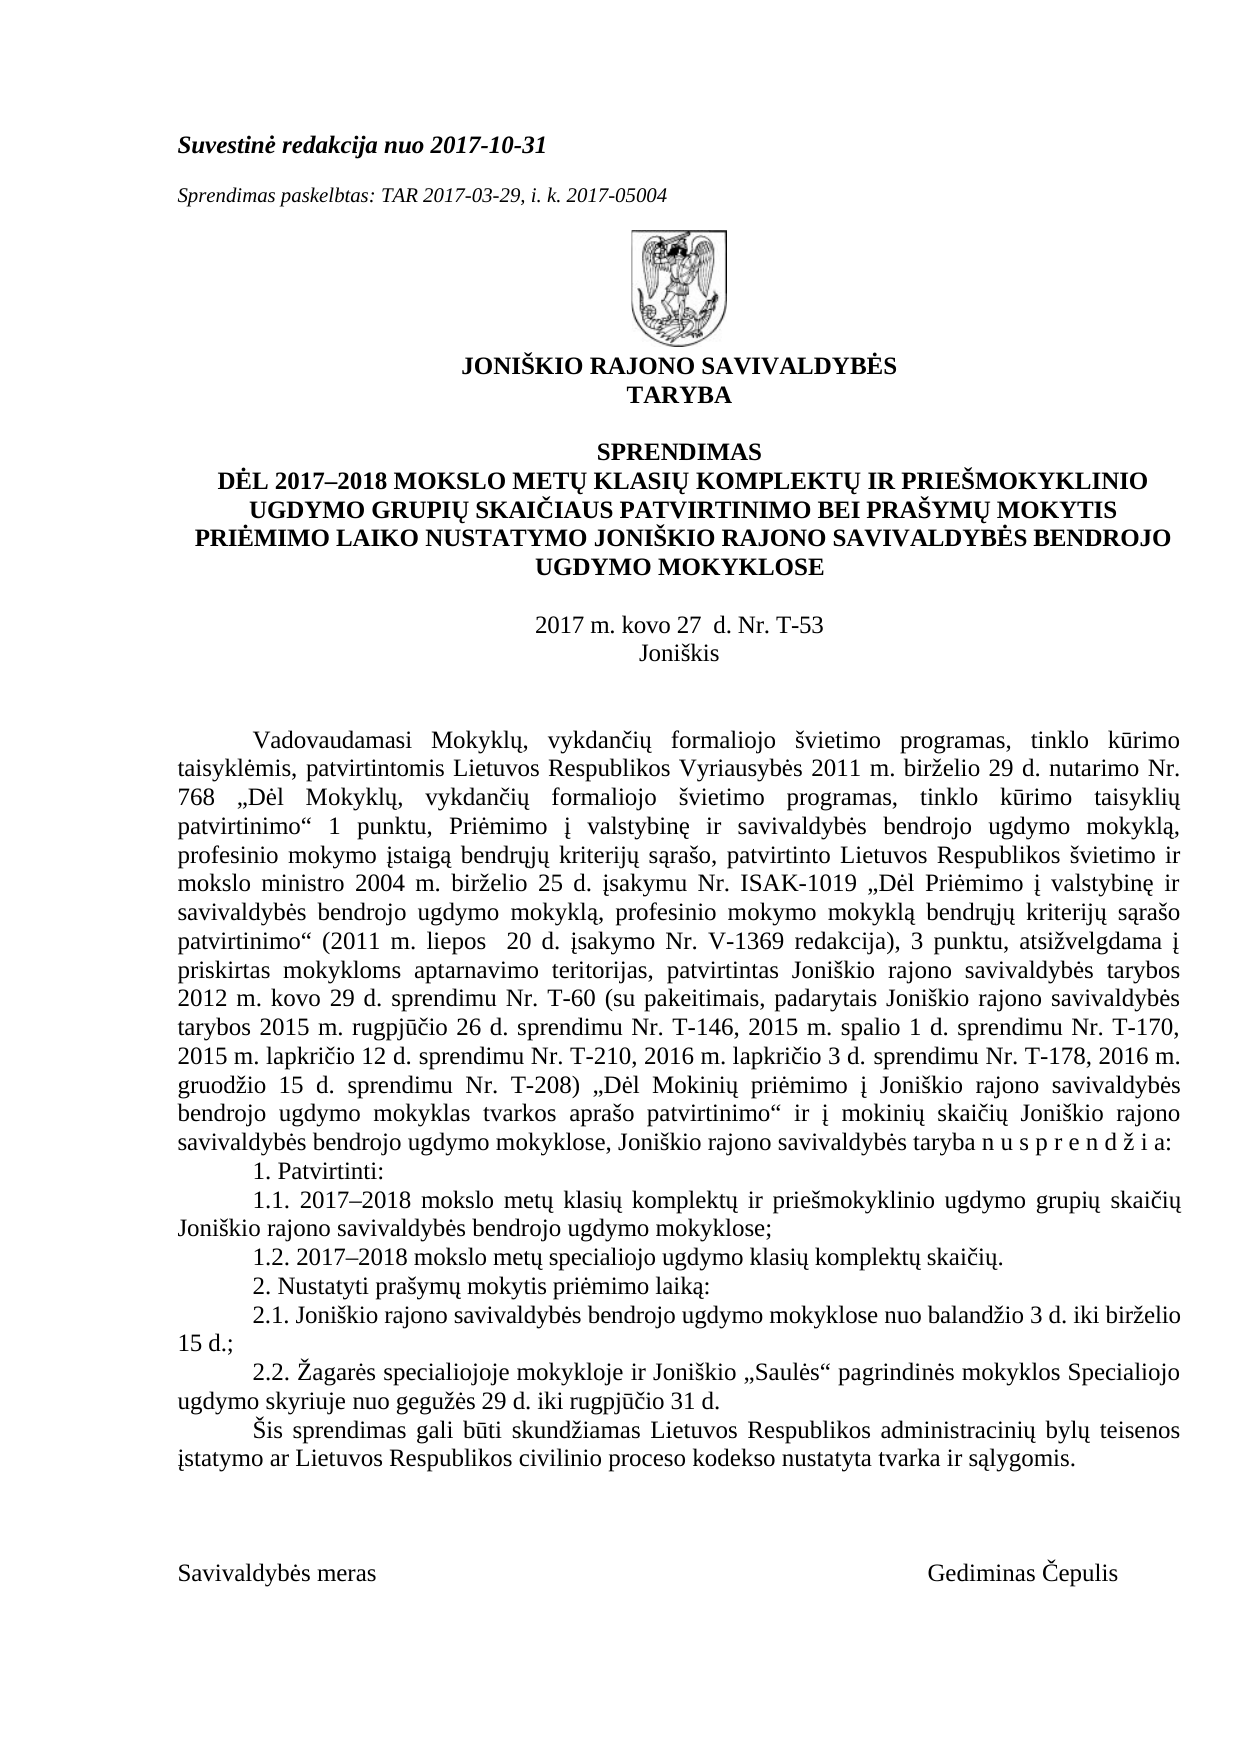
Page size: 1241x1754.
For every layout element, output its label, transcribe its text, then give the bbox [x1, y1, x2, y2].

text 1. Patvirtinti: [177, 1156, 1181, 1185]
text UGDYMO GRUPIŲ SKAIČIAUS PATVIRTINIMO bei prašymų mokytis priėmimo laiko NUSTATYMO JONIŠKIO RAJONO SAVIVALDYBĖS BENDROJO ugdymo MOKYKLOSE [185, 495, 1181, 581]
text Šis sprendimas gali būti skundžiamas Lietuvos Respublikos administracinių bylų teisenos įstatymo ar Lietuvos Respublikos civilinio proceso kodekso nustatyta tvarka ir sąlygomis. [177, 1415, 1181, 1472]
text Joniškio rajono savivaldybės [177, 351, 1181, 380]
text 2. Nustatyti prašymų mokytis priėmimo laiką: [177, 1271, 1181, 1300]
text TARYBA [177, 380, 1181, 408]
text Sprendimas paskelbtas: TAR 2017-03-29, i. k. 2017-05004 [177, 182, 1181, 207]
text SPRENDIMAS [177, 437, 1181, 466]
text 2.2. Žagarės specialiojoje mokykloje ir Joniškio „Saulės“ pagrindinės mokyklos Specialiojo ugdymo skyriuje nuo gegužės 29 d. iki rugpjūčio 31 d. [177, 1357, 1181, 1415]
text 2.1. Joniškio rajono savivaldybės bendrojo ugdymo mokyklose nuo balandžio 3 d. iki birželio 15 d.; [177, 1300, 1181, 1357]
text Suvestinė redakcija nuo 2017-10-31 [177, 130, 1181, 158]
text Savivaldybės meras Gediminas Čepulis [177, 1558, 1181, 1587]
text Joniškis [177, 638, 1181, 667]
text 1.1. 2017–2018 mokslo metų klasių komplektų ir priešmokyklinio ugdymo grupių skaičių Joniškio rajono savivaldybės bendrojo ugdymo mokyklose; [177, 1185, 1181, 1242]
text Vadovaudamasi Mokyklų, vykdančių formaliojo švietimo programas, tinklo kūrimo taisyklėmis, patvirtintomis Lietuvos Respublikos Vyriausybės 2011 m. birželio 29 d. nutarimo Nr. 768 „Dėl Mokyklų, vykdančių formaliojo švietimo programas, tinklo kūrimo taisyklių patvirtinimo“ 1 punktu, Priėmimo į valstybinę ir savivaldybės bendrojo ugdymo mokyklą, profesinio mokymo įstaigą bendrųjų kriterijų sąrašo, patvirtinto Lietuvos Respublikos švietimo ir mokslo ministro 2004 m. birželio 25 d. įsakymu Nr. ISAK-1019 „Dėl Priėmimo į valstybinę ir savivaldybės bendrojo ugdymo mokyklą, profesinio mokymo mokyklą bendrųjų kriterijų sąrašo patvirtinimo“ (2011 m. liepos 20 d. įsakymo Nr. V-1369 redakcija), 3 punktu, atsižvelgdama į priskirtas mokykloms aptarnavimo teritorijas, patvirtintas Joniškio rajono savivaldybės tarybos 2012 m. kovo 29 d. sprendimu Nr. T-60 (su pakeitimais, padarytais Joniškio rajono savivaldybės tarybos 2015 m. rugpjūčio 26 d. sprendimu Nr. T-146, 2015 m. spalio 1 d. sprendimu Nr. T-170, 2015 m. lapkričio 12 d. sprendimu Nr. T-210, 2016 m. lapkričio 3 d. sprendimu Nr. T-178, 2016 m. gruodžio 15 d. sprendimu Nr. T-208) „Dėl Mokinių priėmimo į Joniškio rajono savivaldybės bendrojo ugdymo mokyklas tvarkos aprašo patvirtinimo“ ir į mokinių skaičių Joniškio rajono savivaldybės bendrojo ugdymo mokyklose, Joniškio rajono savivaldybės taryba n u s p r e n d ž i a: [177, 725, 1181, 1156]
text 2017 m. kovo 27 d. Nr. T-53 [177, 610, 1181, 638]
text 1.2. 2017–2018 mokslo metų specialiojo ugdymo klasių komplektų skaičių. [177, 1242, 1181, 1271]
text DĖL 2017–2018 MOKSLO METŲ KLASIŲ komplektų IR PRIEŠMOKYKLINIO [185, 466, 1181, 495]
